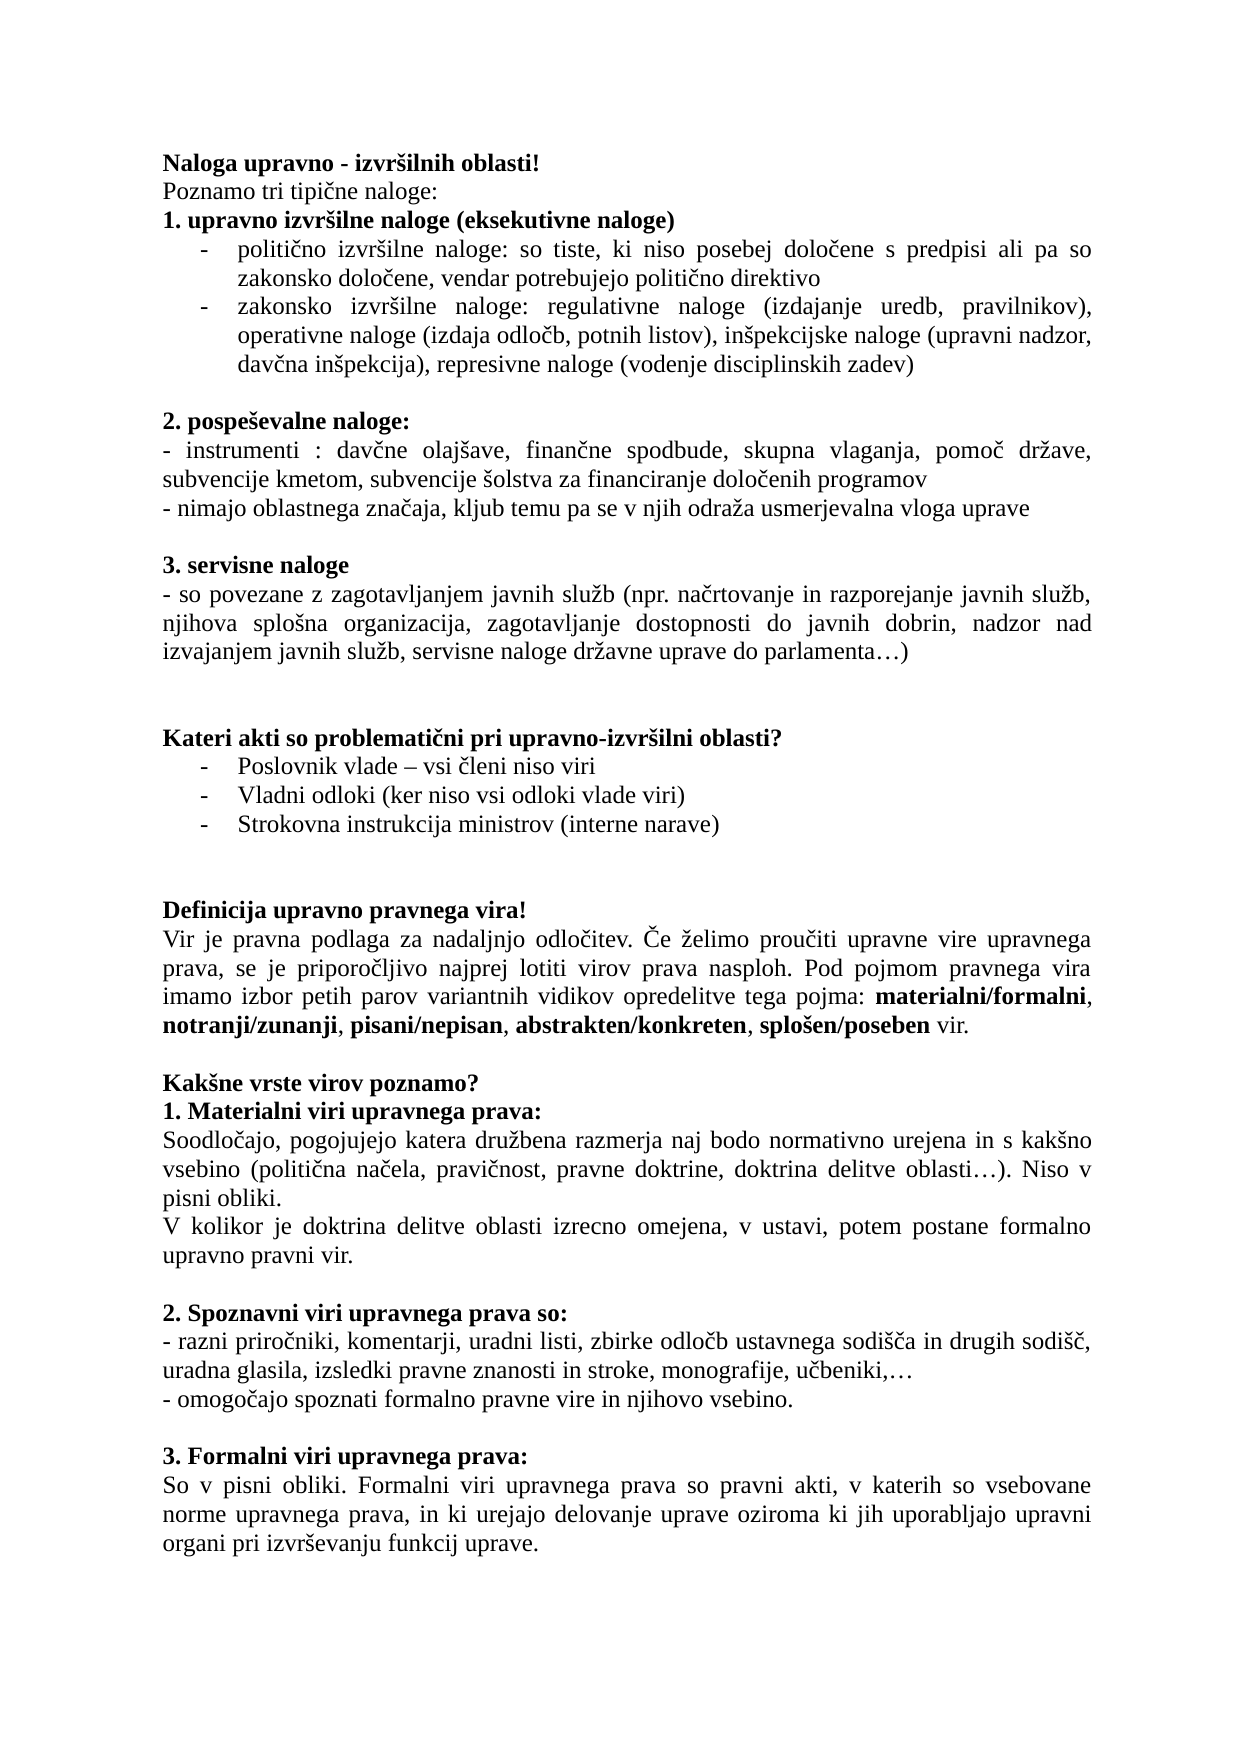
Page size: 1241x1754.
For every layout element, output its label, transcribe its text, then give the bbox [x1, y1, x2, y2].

text - so povezane z zagotavljanjem javnih služb (npr. načrtovanje in razporejanje javnih služb, njihova splošna organizacija, zagotavljanje dostopnosti do javnih dobrin, nadzor nad izvajanjem javnih služb, servisne naloge državne uprave do parlamenta…) [162, 579, 1093, 665]
text - instrumenti : davčne olajšave, finančne spodbude, skupna vlaganja, pomoč države, subvencije kmetom, subvencije šolstva za financiranje določenih programov [162, 435, 1093, 493]
text 3. servisne naloge [162, 550, 1093, 579]
text Kateri akti so problematični pri upravno-izvršilni oblasti? [162, 723, 1093, 751]
text 1. Materialni viri upravnega prava: [162, 1096, 1093, 1125]
text - razni priročniki, komentarji, uradni listi, zbirke odločb ustavnega sodišča in drugih sodišč, uradna glasila, izsledki pravne znanosti in stroke, monografije, učbeniki,… [162, 1326, 1093, 1384]
list Strokovna instrukcija ministrov (interne narave) [200, 809, 1093, 838]
text So v pisni obliki. Formalni viri upravnega prava so pravni akti, v katerih so vsebovane norme upravnega prava, in ki urejajo delovanje uprave oziroma ki jih uporabljajo upravni organi pri izvrševanju funkcij uprave. [162, 1470, 1093, 1556]
text - nimajo oblastnega značaja, kljub temu pa se v njih odraža usmerjevalna vloga uprave [162, 493, 1093, 521]
list Vladni odloki (ker niso vsi odloki vlade viri) [200, 780, 1093, 809]
text Vir je pravna podlaga za nadaljnjo odločitev. Če želimo proučiti upravne vire upravnega prava, se je priporočljivo najprej lotiti virov prava nasploh. Pod pojmom pravnega vira imamo izbor petih parov variantnih vidikov opredelitve tega pojma: materialni/formalni, notranji/zunanji, pisani/nepisan, abstrakten/konkreten, splošen/poseben vir. [162, 924, 1093, 1039]
text Soodločajo, pogojujejo katera družbena razmerja naj bodo normativno urejena in s kakšno vsebino (politična načela, pravičnost, pravne doktrine, doktrina delitve oblasti…). Niso v pisni obliki. [162, 1125, 1093, 1211]
list Poslovnik vlade – vsi členi niso viri [200, 751, 1093, 780]
text 2. Spoznavni viri upravnega prava so: [162, 1298, 1093, 1326]
text Naloga upravno - izvršilnih oblasti! [162, 148, 1093, 176]
text 2. pospeševalne naloge: [162, 406, 1093, 435]
text 1. upravno izvršilne naloge (eksekutivne naloge) [162, 205, 1093, 234]
text - omogočajo spoznati formalno pravne vire in njihovo vsebino. [162, 1384, 1093, 1413]
list zakonsko izvršilne naloge: regulativne naloge (izdajanje uredb, pravilnikov), operativne naloge (izdaja odločb, potnih listov), inšpekcijske naloge (upravni nadzor, davčna inšpekcija), represivne naloge (vodenje disciplinskih zadev) [200, 291, 1093, 378]
text Poznamo tri tipične naloge: [162, 176, 1093, 205]
text Kakšne vrste virov poznamo? [162, 1068, 1093, 1096]
text 3. Formalni viri upravnega prava: [162, 1441, 1093, 1470]
text V kolikor je doktrina delitve oblasti izrecno omejena, v ustavi, potem postane formalno upravno pravni vir. [162, 1211, 1093, 1269]
list politično izvršilne naloge: so tiste, ki niso posebej določene s predpisi ali pa so zakonsko določene, vendar potrebujejo politično direktivo [200, 234, 1093, 291]
text Definicija upravno pravnega vira! [162, 895, 1093, 924]
